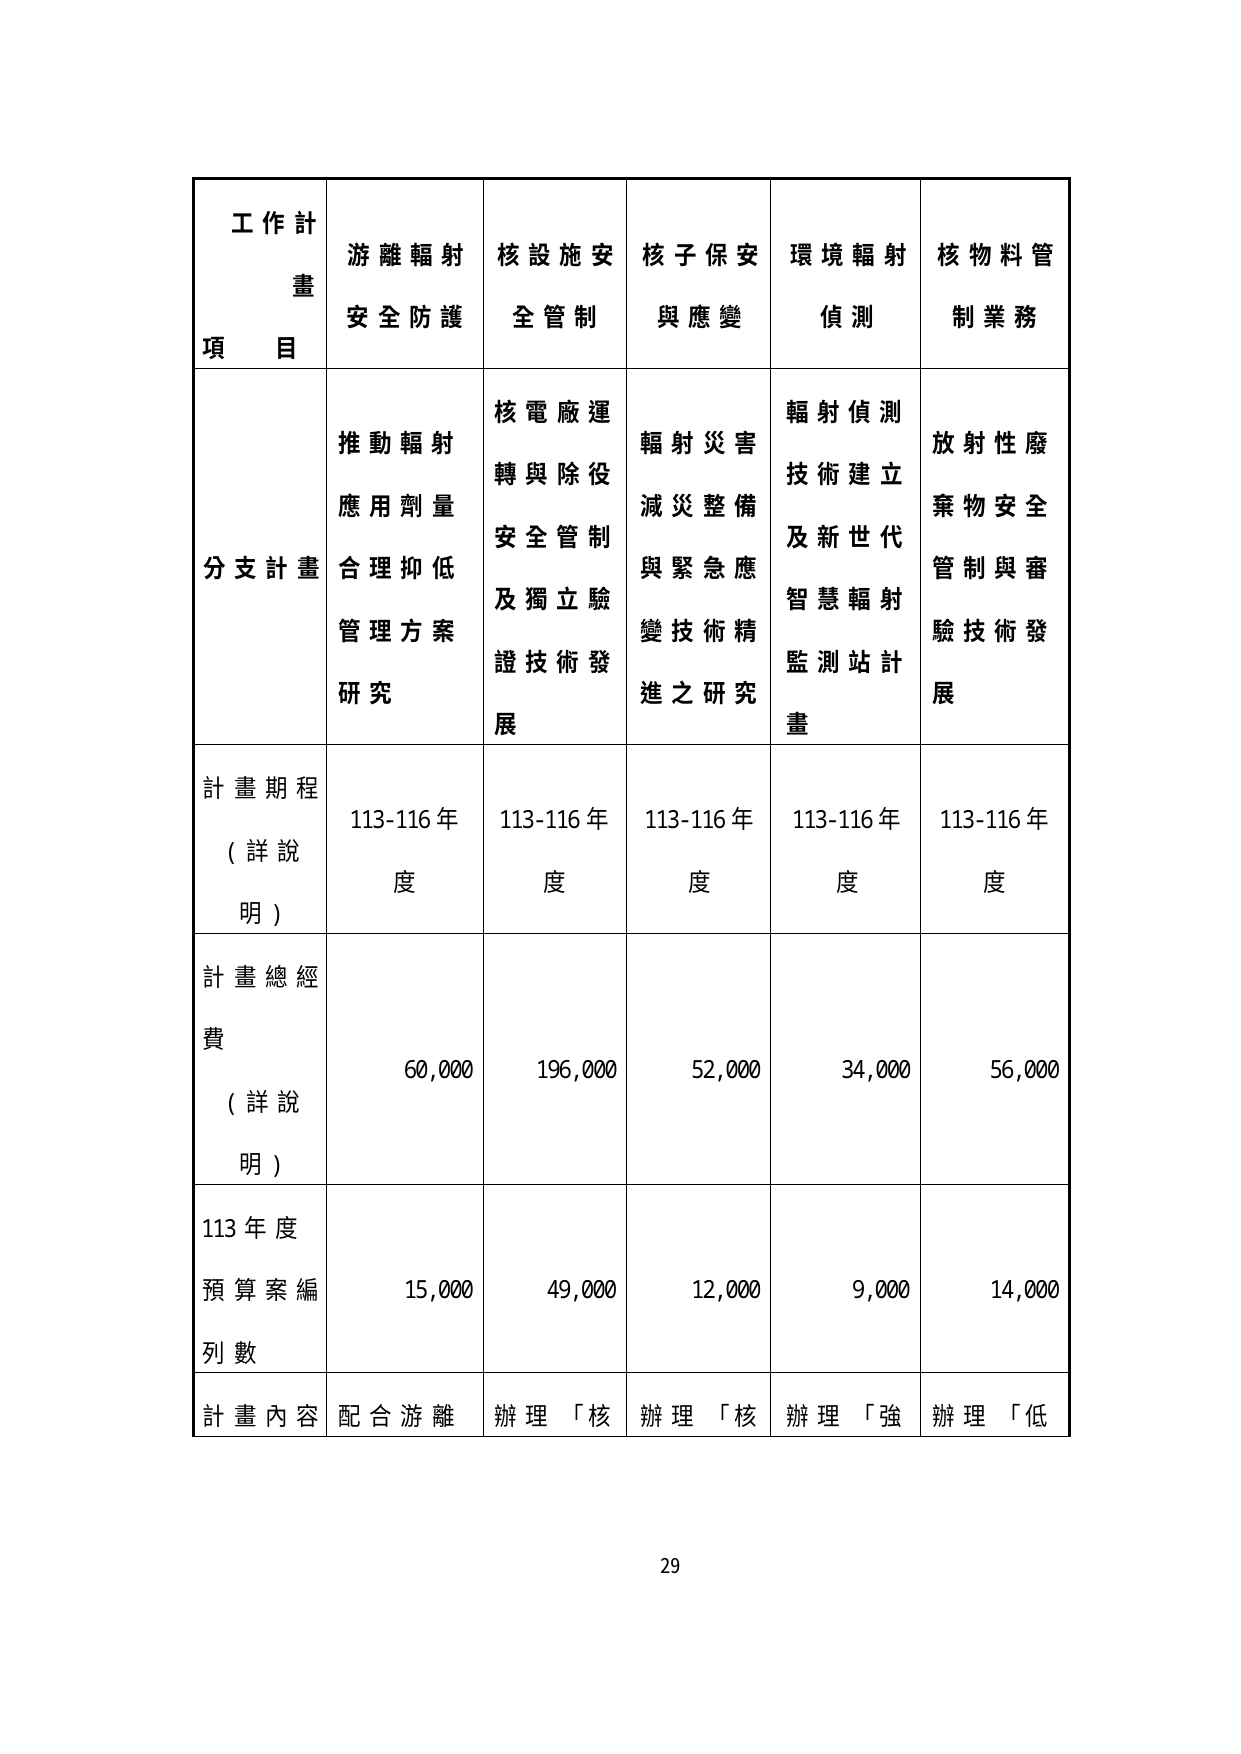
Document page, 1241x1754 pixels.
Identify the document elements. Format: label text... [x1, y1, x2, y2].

table_header 游離輻射安全防護 [327, 180, 483, 368]
table_cell 113-116年度 [484, 745, 626, 932]
table_cell 計畫總經費 (詳說明) [195, 934, 326, 1183]
table_cell 放射性廢棄物安全管制與審驗技術發展 [921, 369, 1068, 744]
table_cell 14,000 [921, 1185, 1068, 1372]
table_cell 9,000 [771, 1185, 920, 1372]
table_cell 113-116年度 [921, 745, 1068, 932]
table_cell 輻射災害減災整備與緊急應變技術精進之研究 [627, 369, 770, 744]
table_header 核子保安與應變 [627, 180, 770, 368]
table_cell 196,000 [484, 934, 626, 1183]
table_header 工作計畫 項 目 [195, 180, 326, 368]
table_cell 分支計畫 [195, 369, 326, 744]
table_cell 113-116年度 [627, 745, 770, 932]
table_cell 輻射偵測技術建立及新世代智慧輻射監測站計畫 [771, 369, 920, 744]
table_cell 辦理「核 [484, 1373, 626, 1436]
table_cell 推動輻射應用劑量合理抑低管理方案研究 [327, 369, 483, 744]
table_cell 辦理「低 [921, 1373, 1068, 1436]
table_header 核設施安全管制 [484, 180, 626, 368]
table_cell 56,000 [921, 934, 1068, 1183]
table_header 核物料管制業務 [921, 180, 1068, 368]
table_cell 配合游離 [327, 1373, 483, 1436]
table_cell 15,000 [327, 1185, 483, 1372]
table_cell 49,000 [484, 1185, 626, 1372]
table_cell 12,000 [627, 1185, 770, 1372]
table_cell 34,000 [771, 934, 920, 1183]
table_cell 113-116年度 [771, 745, 920, 932]
table_cell 113-116年度 [327, 745, 483, 932]
table_cell 辦理「核 [627, 1373, 770, 1436]
table_cell 計畫內容 [195, 1373, 326, 1436]
table_header 環境輻射偵測 [771, 180, 920, 368]
table_cell 113年度預算案編列數 [195, 1185, 326, 1372]
table_cell 60,000 [327, 934, 483, 1183]
table_cell 核電廠運轉與除役安全管制及獨立驗證技術發展 [484, 369, 626, 744]
table_cell 計畫期程 (詳說明) [195, 745, 326, 932]
table_cell 52,000 [627, 934, 770, 1183]
table_cell 辦理「強 [771, 1373, 920, 1436]
